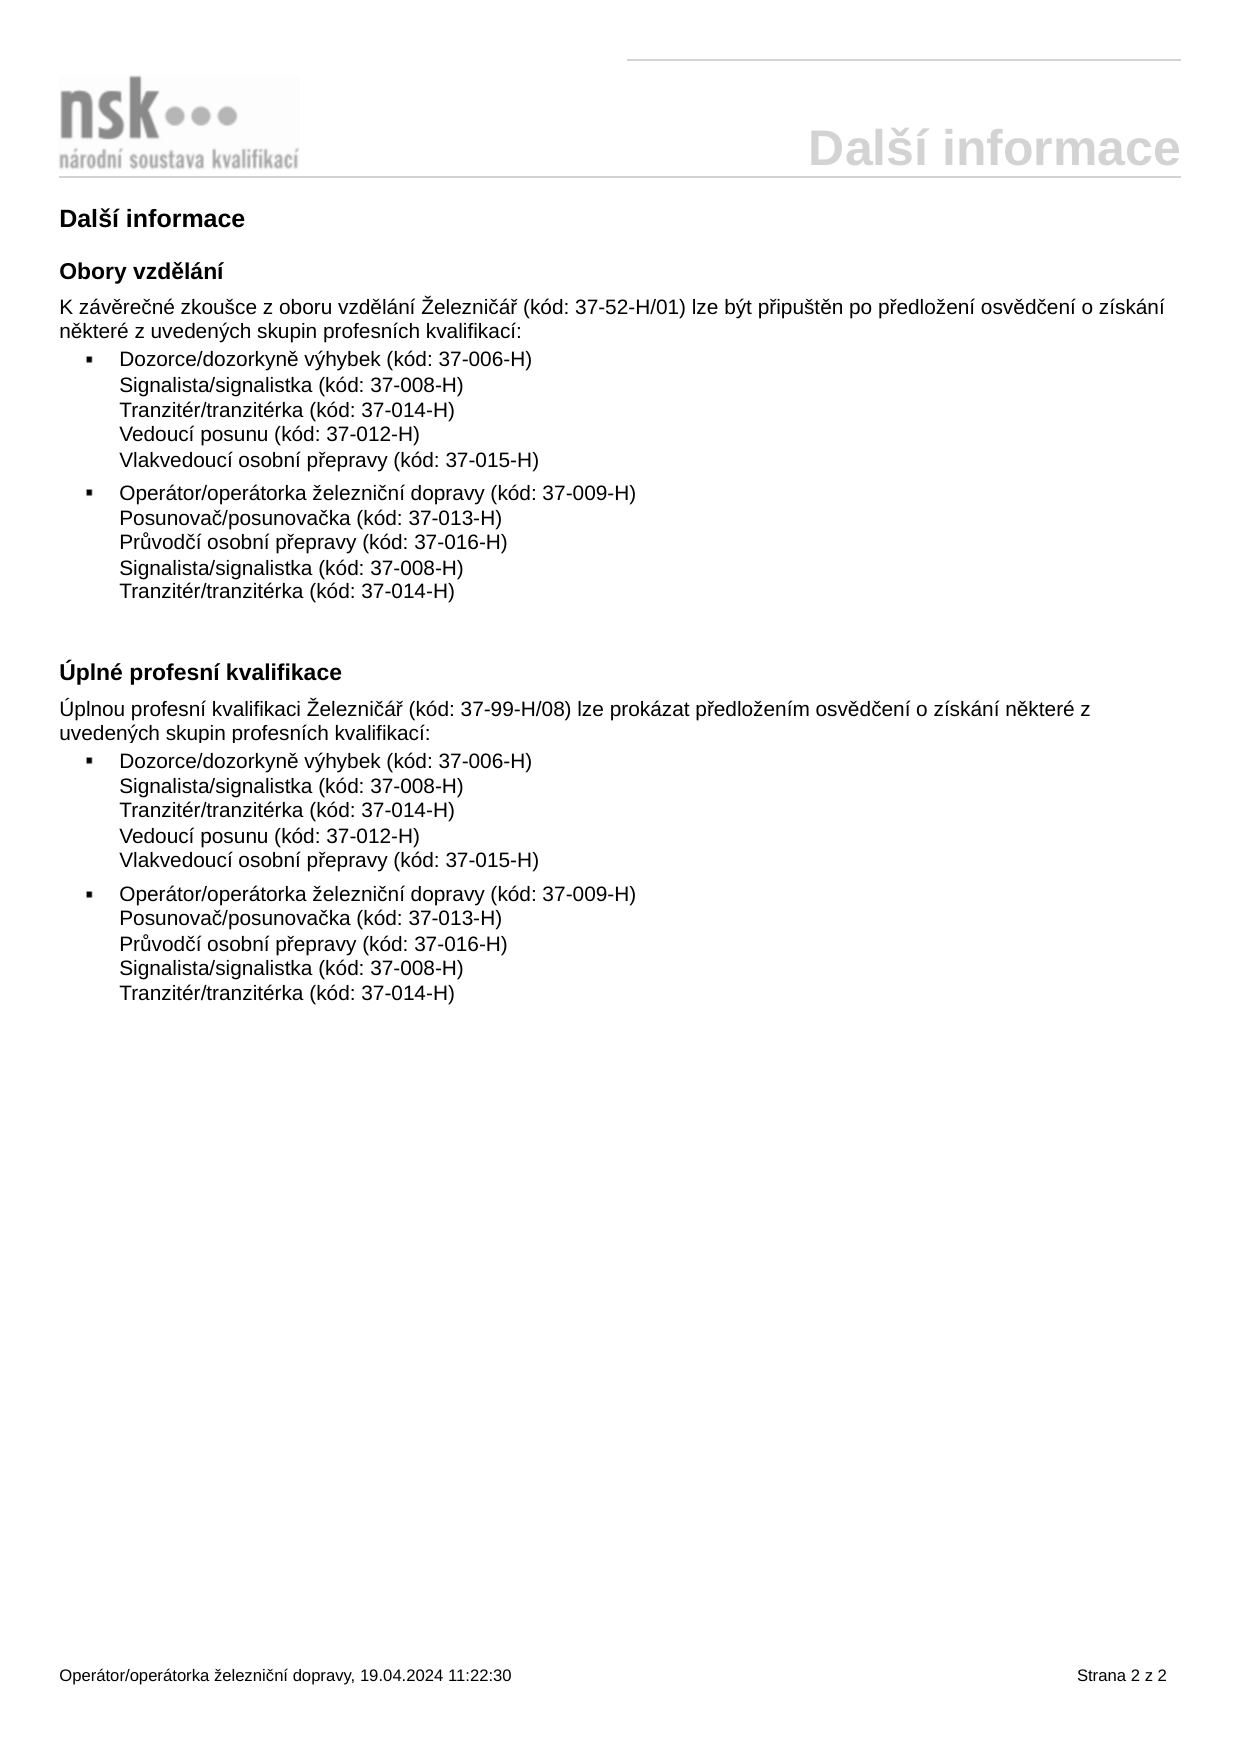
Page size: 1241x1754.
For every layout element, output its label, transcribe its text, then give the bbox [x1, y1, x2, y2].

table_cell [59, 555, 119, 579]
table_cell [619, 743, 627, 749]
table_cell [482, 472, 619, 481]
table_cell [119, 194, 482, 200]
table_cell [59, 824, 119, 848]
table_cell [627, 1499, 861, 1658]
table_cell Operátor/operátorka železniční dopravy (kód: 37-009-H) [119, 882, 1181, 906]
table_cell [59, 194, 119, 200]
table_cell Signalista/signalistka (kód: 37-008-H) [119, 956, 1181, 981]
table_cell Tranzitér/tranzitérka (kód: 37-014-H) [119, 398, 1181, 422]
table_cell [861, 636, 1167, 648]
picture [59, 480, 119, 505]
table_cell [59, 530, 119, 555]
table_cell [627, 743, 861, 749]
table_cell [119, 1005, 482, 1038]
table_cell [482, 1499, 619, 1658]
table_cell [59, 1499, 119, 1658]
table_cell [482, 1005, 619, 1038]
table_cell Signalista/signalistka (kód: 37-008-H) [119, 373, 1181, 398]
table_cell [59, 398, 119, 422]
table_cell [861, 1338, 1167, 1499]
table_cell [59, 472, 119, 480]
table_cell [1167, 1658, 1181, 1694]
table_cell [627, 236, 861, 248]
table_cell [861, 236, 1167, 248]
table_cell [59, 907, 119, 932]
table_cell [482, 873, 619, 882]
table_cell [861, 743, 1167, 749]
table_cell [482, 743, 619, 749]
table_cell [59, 743, 119, 748]
picture [59, 347, 119, 372]
table_cell [1167, 873, 1181, 882]
table_cell [119, 472, 482, 481]
table_cell [1167, 236, 1181, 248]
table_cell [59, 774, 119, 798]
table_cell [619, 236, 627, 248]
table_cell Vedoucí posunu (kód: 37-012-H) [119, 422, 1181, 448]
table_cell [627, 1038, 861, 1338]
table_cell [627, 472, 861, 481]
picture [59, 748, 119, 773]
table_cell [861, 1005, 1167, 1038]
table_cell [59, 506, 119, 530]
table_cell Strana 2 z 2 [861, 1658, 1167, 1694]
table_cell [482, 236, 619, 248]
table_cell [119, 171, 482, 176]
table_cell Tranzitér/tranzitérka (kód: 37-014-H) [119, 579, 1181, 605]
table_cell Úplné profesní kvalifikace [59, 648, 1181, 696]
table_cell [1167, 605, 1181, 636]
table_cell [59, 636, 119, 648]
table_cell [59, 1005, 119, 1038]
table_cell Signalista/signalistka (kód: 37-008-H) [119, 774, 1181, 798]
table_cell [119, 873, 482, 882]
table_cell [627, 873, 861, 882]
table_cell [119, 236, 482, 248]
table_cell [59, 932, 119, 956]
table_cell [861, 343, 1167, 347]
table_cell [482, 1338, 619, 1499]
table_cell [59, 1338, 119, 1499]
table_cell [59, 178, 1181, 194]
table_cell [619, 636, 627, 648]
table_cell [1167, 343, 1181, 347]
table_cell [1167, 1005, 1181, 1038]
table_cell Vlakvedoucí osobní přepravy (kód: 37-015-H) [119, 448, 1181, 472]
table_cell [482, 1038, 619, 1338]
table_cell [627, 343, 861, 347]
table_cell [627, 605, 861, 636]
table_cell Posunovač/posunovačka (kód: 37-013-H) [119, 506, 1181, 530]
table_cell [861, 605, 1167, 636]
table_cell [59, 579, 119, 605]
table_cell [59, 956, 119, 981]
picture [58, 59, 620, 171]
table_cell Další informace [627, 61, 1181, 176]
table_cell [482, 194, 619, 200]
table_cell [482, 605, 619, 636]
table_cell [619, 605, 627, 636]
table_cell [59, 1038, 119, 1338]
table_cell [1167, 194, 1181, 200]
table_cell [861, 1499, 1167, 1658]
table_cell [1167, 1038, 1181, 1338]
table_cell [119, 1499, 482, 1658]
table_cell [59, 448, 119, 472]
picture [59, 882, 119, 907]
table_cell [619, 472, 627, 481]
table_cell K závěrečné zkoušce z oboru vzdělání Železničář (kód: 37-52-H/01) lze být připuštěn po předložení osvědčení o získání některé z uvedených skupin profesních kvalifikací: [59, 295, 1181, 343]
table_cell Tranzitér/tranzitérka (kód: 37-014-H) [119, 798, 1181, 824]
table_cell [119, 1338, 482, 1499]
table_cell Vlakvedoucí osobní přepravy (kód: 37-015-H) [119, 848, 1181, 873]
table_cell [119, 743, 482, 749]
table_cell Operátor/operátorka železniční dopravy, 19.04.2024 11:22:30 [59, 1658, 861, 1694]
table_cell [1167, 636, 1181, 648]
table_cell Úplnou profesní kvalifikaci Železničář (kód: 37-99-H/08) lze prokázat předložením osvědčení o získání některé z uvedených skupin profesních kvalifikací: [59, 696, 1181, 743]
table_cell [59, 605, 119, 636]
table_cell [627, 1338, 861, 1499]
table_cell [119, 605, 482, 636]
table_cell [861, 194, 1167, 200]
table_cell [627, 194, 861, 200]
table_cell Dozorce/dozorkyně výhybek (kód: 37-006-H) [119, 347, 1181, 373]
table_cell Signalista/signalistka (kód: 37-008-H) [119, 555, 1181, 579]
table_cell Tranzitér/tranzitérka (kód: 37-014-H) [119, 981, 1181, 1005]
table_cell [482, 343, 619, 347]
table_cell [861, 472, 1167, 481]
table_cell [861, 873, 1167, 882]
table_cell Operátor/operátorka železniční dopravy (kód: 37-009-H) [119, 481, 1181, 506]
table_cell [619, 1005, 627, 1038]
table_cell Vedoucí posunu (kód: 37-012-H) [119, 824, 1181, 848]
table_cell [1167, 472, 1181, 481]
table_cell [59, 798, 119, 824]
table_cell [1167, 1499, 1181, 1658]
table_cell [119, 636, 482, 648]
table_cell [627, 636, 861, 648]
table_cell [619, 170, 627, 176]
table_cell [619, 1499, 627, 1658]
table_cell [482, 171, 619, 176]
table_cell [59, 171, 119, 176]
table_cell [619, 194, 627, 200]
table_cell [59, 422, 119, 448]
table_cell Další informace [59, 200, 1181, 236]
table_cell [119, 1038, 482, 1338]
table_cell [1167, 743, 1181, 749]
table_cell [59, 981, 119, 1005]
table_cell [59, 373, 119, 398]
table_cell [482, 636, 619, 648]
table_cell [59, 873, 119, 882]
table_cell [619, 1038, 627, 1338]
table_cell [619, 873, 627, 882]
table_cell [619, 1338, 627, 1499]
table_cell Obory vzdělání [59, 248, 1181, 295]
table_cell Posunovač/posunovačka (kód: 37-013-H) [119, 906, 1181, 932]
table_cell Průvodčí osobní přepravy (kód: 37-016-H) [119, 932, 1181, 956]
table_cell [1167, 1338, 1181, 1499]
table_cell [59, 848, 119, 873]
table_cell [59, 343, 119, 347]
table_cell Průvodčí osobní přepravy (kód: 37-016-H) [119, 530, 1181, 555]
table_cell [627, 1005, 861, 1038]
table_cell [620, 59, 627, 170]
table_cell [59, 236, 119, 248]
table_cell [119, 343, 482, 347]
table_cell [861, 1038, 1167, 1338]
table_cell Dozorce/dozorkyně výhybek (kód: 37-006-H) [119, 749, 1181, 774]
